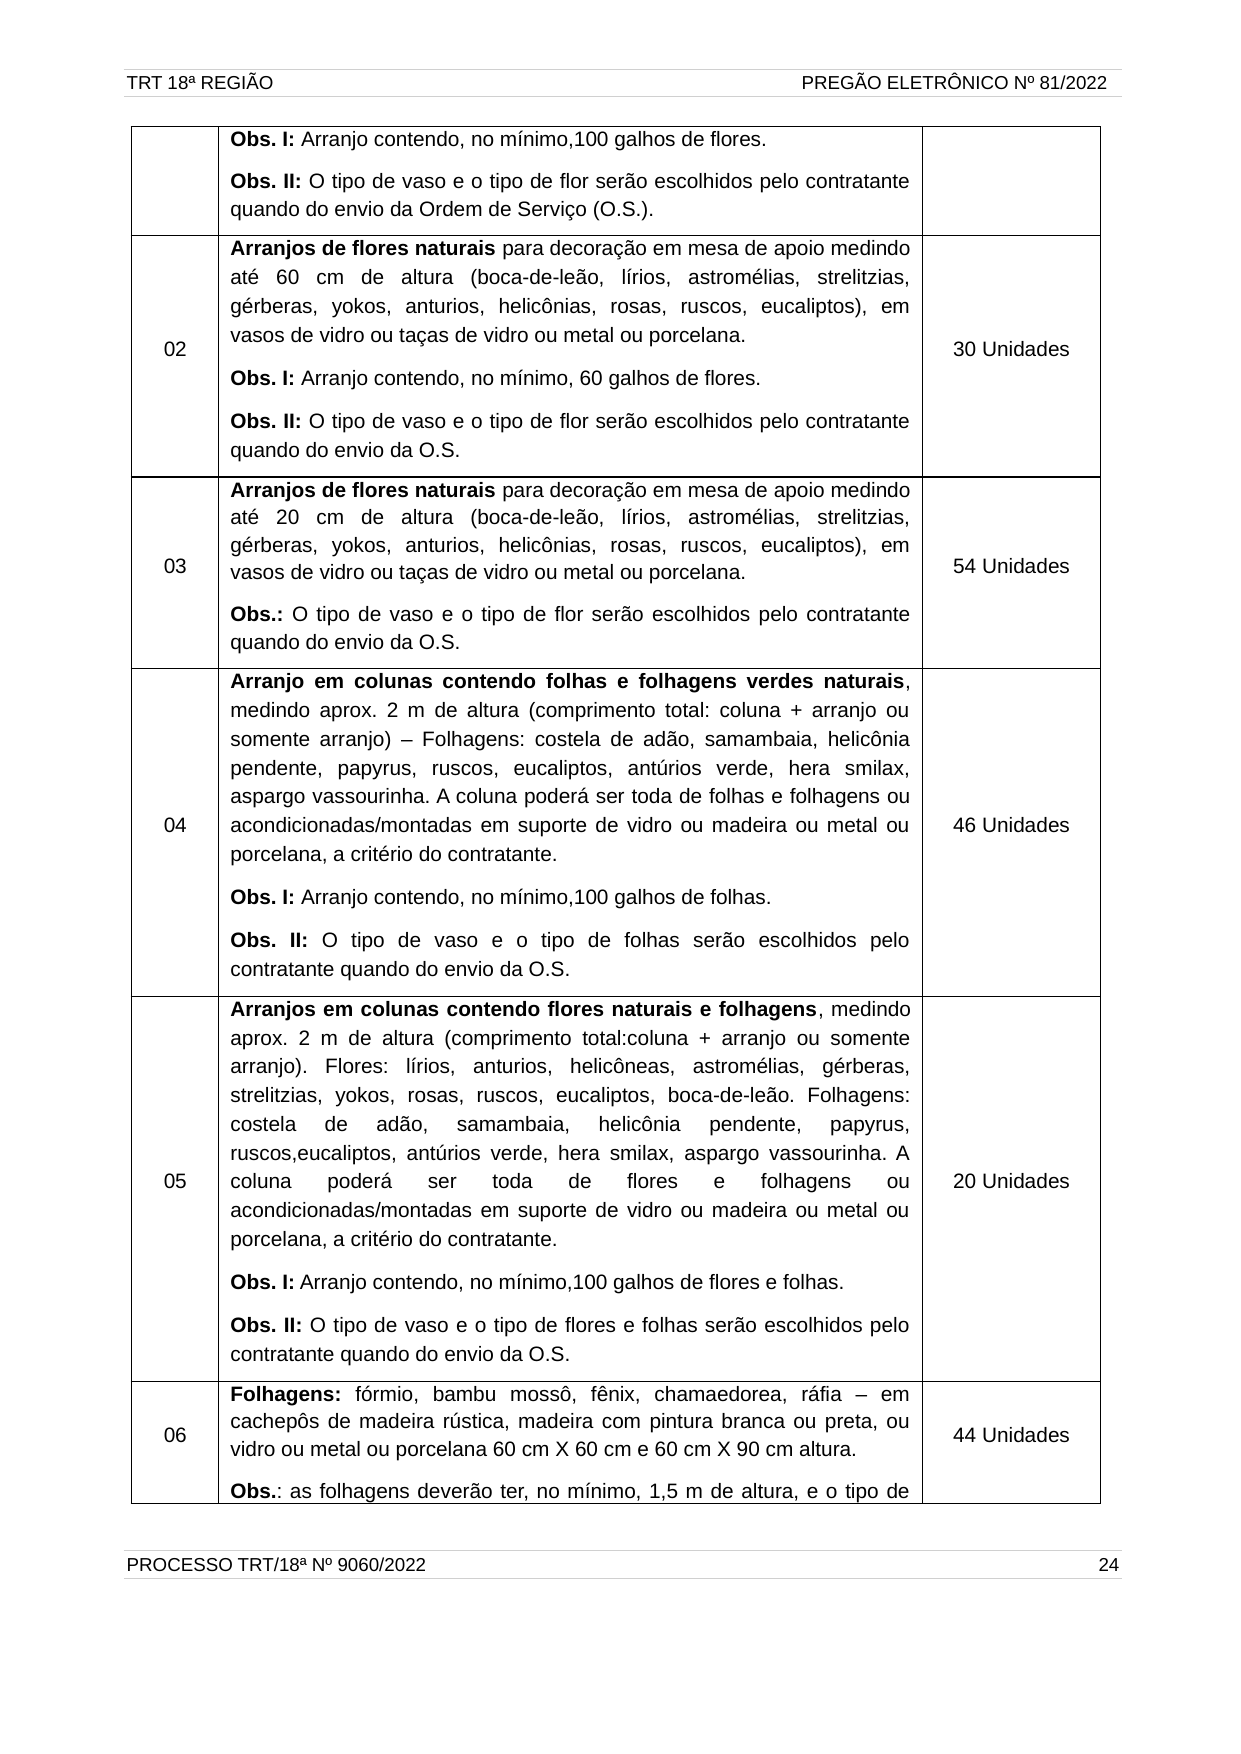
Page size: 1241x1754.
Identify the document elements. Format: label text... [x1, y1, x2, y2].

table_cell 04 [132, 669, 218, 996]
table_cell 06 [132, 1382, 218, 1503]
table_cell 20 Unidades [923, 997, 1100, 1381]
table_cell Arranjos em colunas contendo flores naturais e folhagens, medindo aprox. 2 m de altura (comprimento total:coluna + arranjo ou somente arranjo). Flores: lírios, anturios, helicôneas, astromélias, gérberas, strelitzias, yokos, rosas, ruscos, eucaliptos, boca-de-leão. Folhagens: costela de adão, samambaia, helicônia pendente, papyrus, ruscos,eucaliptos, antúrios verde, hera smilax, aspargo vassourinha. A coluna poderá ser toda de flores e folhagens ou acondicionadas/montadas em suporte de vidro ou madeira ou metal ou porcelana, a critério do contratante. Obs. I: Arranjo contendo, no mínimo,100 galhos de flores e folhas. Obs. II: O tipo de vaso e o tipo de flores e folhas serão escolhidos pelo contratante quando do envio da O.S. [219, 997, 922, 1381]
table_cell Obs. I: Arranjo contendo, no mínimo,100 galhos de flores. Obs. II: O tipo de vaso e o tipo de flor serão escolhidos pelo contratante quando do envio da Ordem de Serviço (O.S.). [219, 127, 922, 235]
table_cell 54 Unidades [923, 478, 1100, 668]
table_cell [923, 127, 1100, 235]
table_cell Arranjos de flores naturais para decoração em mesa de apoio medindo até 20 cm de altura (boca-de-leão, lírios, astromélias, strelitzias, gérberas, yokos, anturios, helicônias, rosas, ruscos, eucaliptos), em vasos de vidro ou taças de vidro ou metal ou porcelana. Obs.: O tipo de vaso e o tipo de flor serão escolhidos pelo contratante quando do envio da O.S. [219, 478, 922, 668]
table_cell 46 Unidades [923, 669, 1100, 996]
table_cell 02 [132, 236, 218, 476]
table_cell 05 [132, 997, 218, 1381]
table_cell 44 Unidades [923, 1382, 1100, 1503]
table_cell Folhagens: fórmio, bambu mossô, fênix, chamaedorea, ráfia – em cachepôs de madeira rústica, madeira com pintura branca ou preta, ou vidro ou metal ou porcelana 60 cm X 60 cm e 60 cm X 90 cm altura. Obs.: as folhagens deverão ter, no mínimo, 1,5 m de altura, e o tipo de [219, 1382, 922, 1503]
table_cell Arranjos de flores naturais para decoração em mesa de apoio medindo até 60 cm de altura (boca-de-leão, lírios, astromélias, strelitzias, gérberas, yokos, anturios, helicônias, rosas, ruscos, eucaliptos), em vasos de vidro ou taças de vidro ou metal ou porcelana. Obs. I: Arranjo contendo, no mínimo, 60 galhos de flores. Obs. II: O tipo de vaso e o tipo de flor serão escolhidos pelo contratante quando do envio da O.S. [219, 236, 922, 476]
table_cell Arranjo em colunas contendo folhas e folhagens verdes naturais, medindo aprox. 2 m de altura (comprimento total: coluna + arranjo ou somente arranjo) – Folhagens: costela de adão, samambaia, helicônia pendente, papyrus, ruscos, eucaliptos, antúrios verde, hera smilax, aspargo vassourinha. A coluna poderá ser toda de folhas e folhagens ou acondicionadas/montadas em suporte de vidro ou madeira ou metal ou porcelana, a critério do contratante. Obs. I: Arranjo contendo, no mínimo,100 galhos de folhas. Obs. II: O tipo de vaso e o tipo de folhas serão escolhidos pelo contratante quando do envio da O.S. [219, 669, 922, 996]
table_cell 03 [132, 478, 218, 668]
table_cell 30 Unidades [923, 236, 1100, 476]
table_cell [132, 127, 218, 235]
